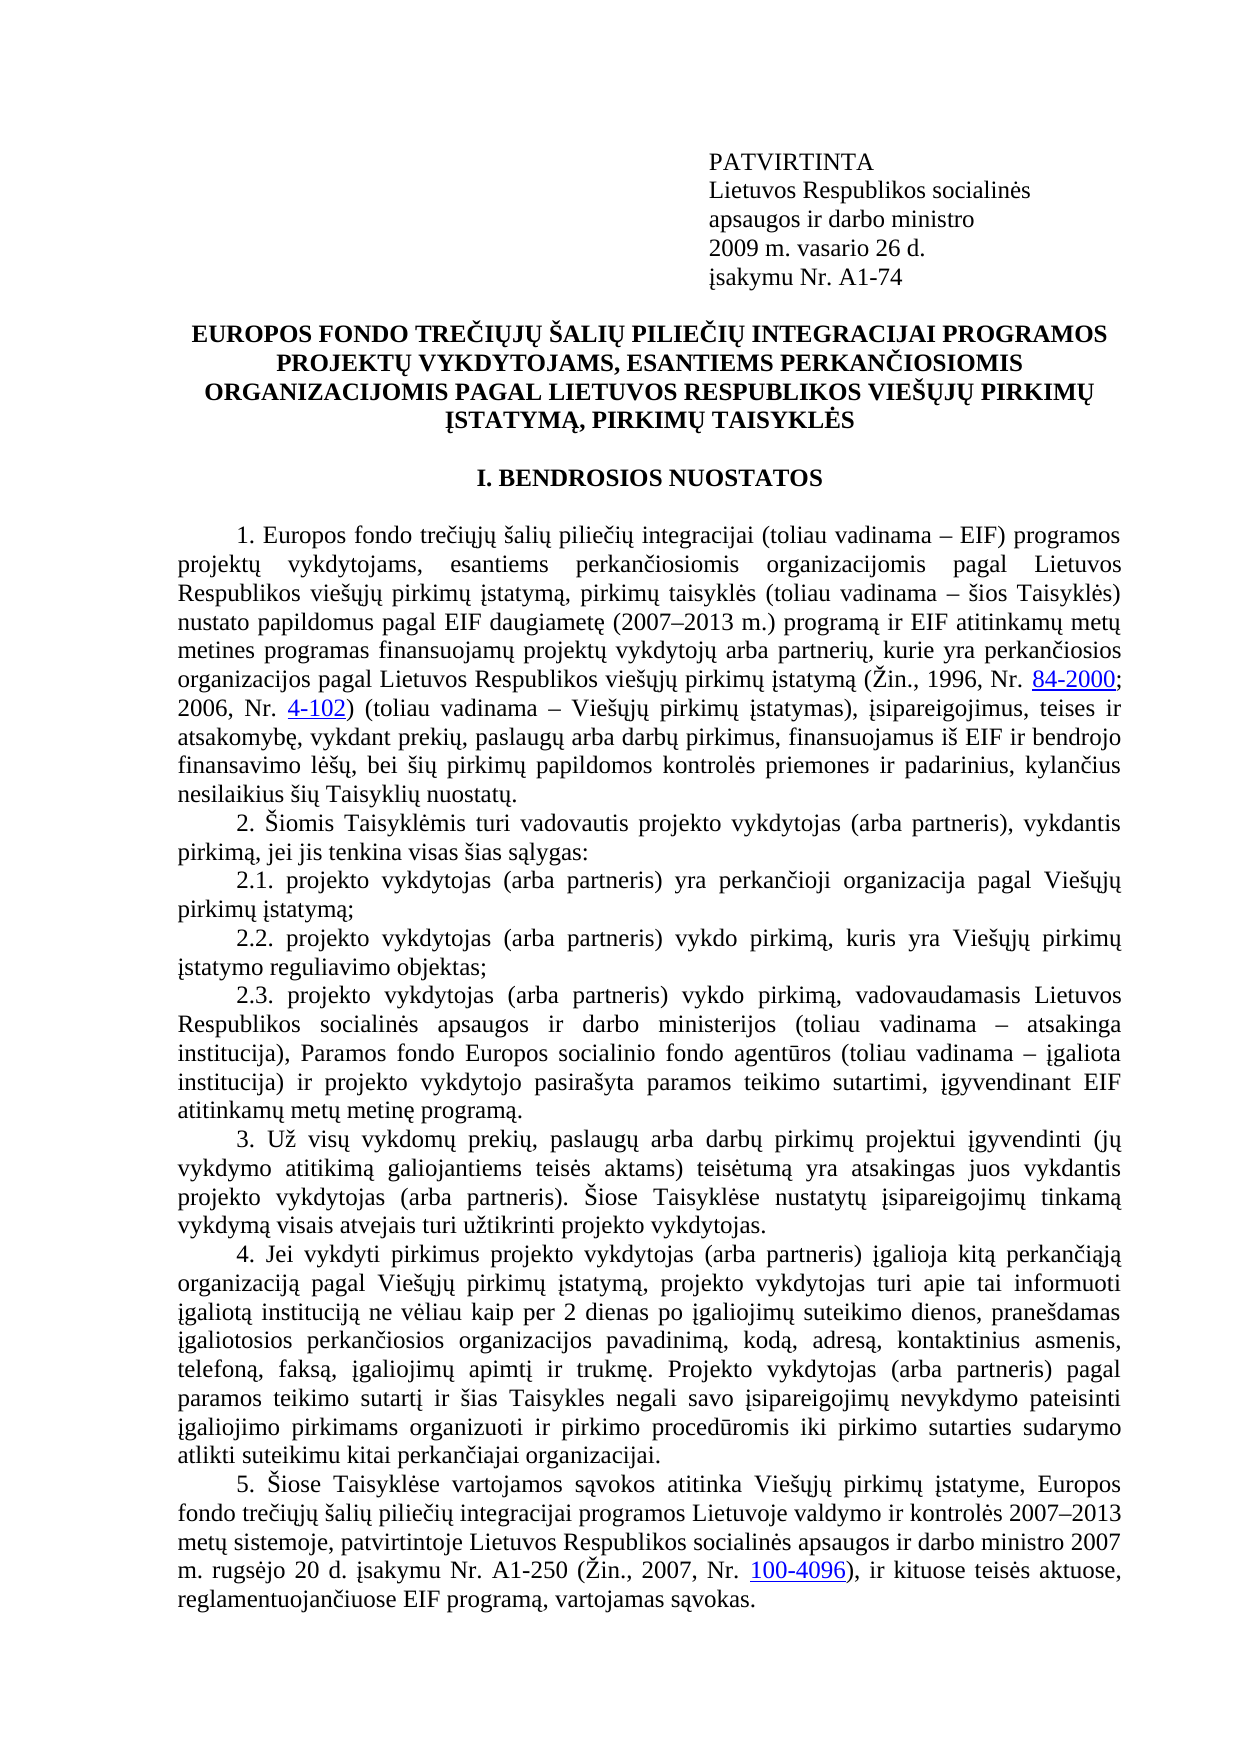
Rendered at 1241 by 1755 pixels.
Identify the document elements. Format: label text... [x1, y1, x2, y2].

text 2009 m. vasario 26 d. [177, 233, 1122, 262]
text 1. Europos fondo trečiųjų šalių piliečių integracijai (toliau vadinama – EIF) programos projektų vykdytojams, esantiems perkančiosiomis organizacijomis pagal Lietuvos Respublikos viešųjų pirkimų įstatymą, pirkimų taisyklės (toliau vadinama – šios Taisyklės) nustato papildomus pagal EIF daugiametę (2007–2013 m.) programą ir EIF atitinkamų metų metines programas finansuojamų projektų vykdytojų arba partnerių, kurie yra perkančiosios organizacijos pagal Lietuvos Respublikos viešųjų pirkimų įstatymą (Žin., 1996, Nr. 84-2000; 2006, Nr. 4-102) (toliau vadinama – Viešųjų pirkimų įstatymas), įsipareigojimus, teises ir atsakomybę, vykdant prekių, paslaugų arba darbų pirkimus, finansuojamus iš EIF ir bendrojo finansavimo lėšų, bei šių pirkimų papildomos kontrolės priemones ir padarinius, kylančius nesilaikius šių Taisyklių nuostatų. [177, 521, 1122, 808]
text Lietuvos Respublikos socialinės [177, 176, 1122, 204]
text EUROPOS FONDO TREČIŲJŲ ŠALIŲ PILIEČIŲ INTEGRACIJAI PROGRAMOS PROJEKTŲ VYKDYTOJAMS, ESANTIEMS PERKANČIOSIOMIS ORGANIZACIJOMIS PAGAL LIETUVOS RESPUBLIKOS VIEŠŲJŲ PIRKIMŲ ĮSTATYMĄ, PIRKIMŲ TAISYKLĖS [177, 319, 1122, 434]
text 2.3. projekto vykdytojas (arba partneris) vykdo pirkimą, vadovaudamasis Lietuvos Respublikos socialinės apsaugos ir darbo ministerijos (toliau vadinama – atsakinga institucija), Paramos fondo Europos socialinio fondo agentūros (toliau vadinama – įgaliota institucija) ir projekto vykdytojo pasirašyta paramos teikimo sutartimi, įgyvendinant EIF atitinkamų metų metinę programą. [177, 981, 1122, 1124]
text 2. Šiomis Taisyklėmis turi vadovautis projekto vykdytojas (arba partneris), vykdantis pirkimą, jei jis tenkina visas šias sąlygas: [177, 808, 1122, 866]
text 4. Jei vykdyti pirkimus projekto vykdytojas (arba partneris) įgalioja kitą perkančiąją organizaciją pagal Viešųjų pirkimų įstatymą, projekto vykdytojas turi apie tai informuoti įgaliotą instituciją ne vėliau kaip per 2 dienas po įgaliojimų suteikimo dienos, pranešdamas įgaliotosios perkančiosios organizacijos pavadinimą, kodą, adresą, kontaktinius asmenis, telefoną, faksą, įgaliojimų apimtį ir trukmę. Projekto vykdytojas (arba partneris) pagal paramos teikimo sutartį ir šias Taisykles negali savo įsipareigojimų nevykdymo pateisinti įgaliojimo pirkimams organizuoti ir pirkimo procedūromis iki pirkimo sutarties sudarymo atlikti suteikimu kitai perkančiajai organizacijai. [177, 1239, 1122, 1469]
text apsaugos ir darbo ministro [177, 204, 1122, 233]
text 3. Už visų vykdomų prekių, paslaugų arba darbų pirkimų projektui įgyvendinti (jų vykdymo atitikimą galiojantiems teisės aktams) teisėtumą yra atsakingas juos vykdantis projekto vykdytojas (arba partneris). Šiose Taisyklėse nustatytų įsipareigojimų tinkamą vykdymą visais atvejais turi užtikrinti projekto vykdytojas. [177, 1124, 1122, 1239]
text 2.1. projekto vykdytojas (arba partneris) yra perkančioji organizacija pagal Viešųjų pirkimų įstatymą; [177, 866, 1122, 923]
text 2.2. projekto vykdytojas (arba partneris) vykdo pirkimą, kuris yra Viešųjų pirkimų įstatymo reguliavimo objektas; [177, 923, 1122, 981]
text 5. Šiose Taisyklėse vartojamos sąvokos atitinka Viešųjų pirkimų įstatyme, Europos fondo trečiųjų šalių piliečių integracijai programos Lietuvoje valdymo ir kontrolės 2007–2013 metų sistemoje, patvirtintoje Lietuvos Respublikos socialinės apsaugos ir darbo ministro 2007 m. rugsėjo 20 d. įsakymu Nr. A1-250 (Žin., 2007, Nr. 100-4096), ir kituose teisės aktuose, reglamentuojančiuose EIF programą, vartojamas sąvokas. [177, 1469, 1122, 1613]
text I. BENDROSIOS NUOSTATOS [177, 463, 1122, 492]
text PATVIRTINTA [177, 147, 1122, 176]
text įsakymu Nr. A1-74 [177, 262, 1122, 291]
